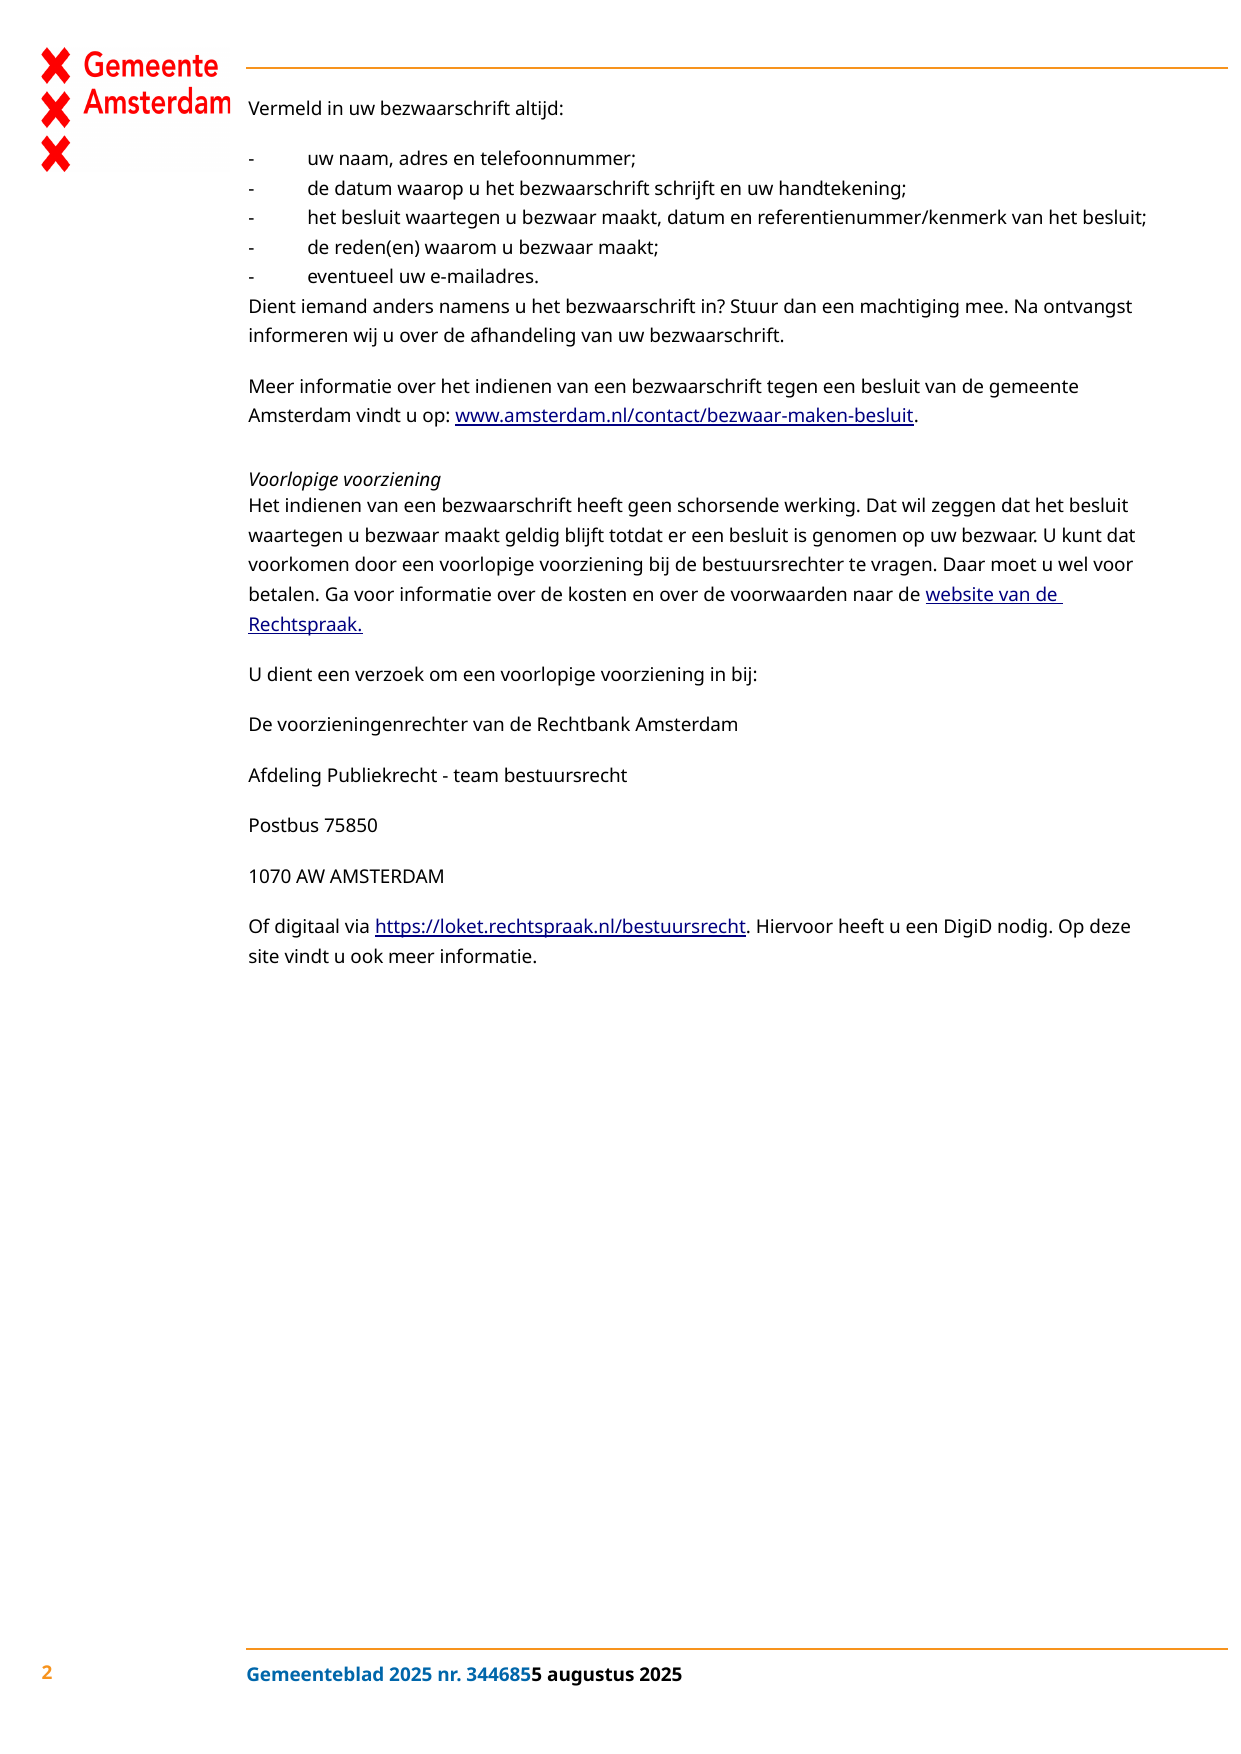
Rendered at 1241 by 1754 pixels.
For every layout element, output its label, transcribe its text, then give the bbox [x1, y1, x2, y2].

list eventueel uw e-mailadres. [248, 263, 1152, 289]
text U dient een verzoek om een voorlopige voorziening in bij: [248, 661, 1152, 687]
list het besluit waartegen u bezwaar maakt, datum en referentienummer/kenmerk van het besluit; [248, 204, 1152, 230]
text Postbus 75850 [248, 812, 1152, 838]
list uw naam, adres en telefoonnummer; [248, 145, 1152, 171]
text Voorlopige voorziening [248, 467, 1152, 492]
picture [41, 47, 231, 172]
text Het indienen van een bezwaarschrift heeft geen schorsende werking. Dat wil zeggen dat het besluit waartegen u bezwaar maakt geldig blijft totdat er een besluit is genomen op uw bezwaar. U kunt dat voorkomen door een voorlopige voorziening bij de bestuursrechter te vragen. Daar moet u wel voor betalen. Ga voor informatie over de kosten en over de voorwaarden naar de website van de Rechtspraak. [248, 492, 1152, 636]
text 1070 AW AMSTERDAM [248, 863, 1152, 888]
text Of digitaal via https://loket.rechtspraak.nl/bestuursrecht. Hiervoor heeft u een DigiD nodig. Op deze site vindt u ook meer informatie. [248, 913, 1152, 968]
text Meer informatie over het indienen van een bezwaarschrift tegen een besluit van de gemeente Amsterdam vindt u op: www.amsterdam.nl/contact/bezwaar-maken-besluit. [248, 373, 1152, 428]
list de datum waarop u het bezwaarschrift schrijft en uw handtekening; [248, 175, 1152, 201]
list de reden(en) waarom u bezwaar maakt; [248, 234, 1152, 260]
text Vermeld in uw bezwaarschrift altijd: [248, 95, 1152, 121]
text Afdeling Publiekrecht - team bestuursrecht [248, 762, 1152, 788]
text Dient iemand anders namens u het bezwaarschrift in? Stuur dan een machtiging mee. Na ontvangst informeren wij u over de afhandeling van uw bezwaarschrift. [248, 293, 1152, 348]
text De voorzieningenrechter van de Rechtbank Amsterdam [248, 712, 1152, 737]
